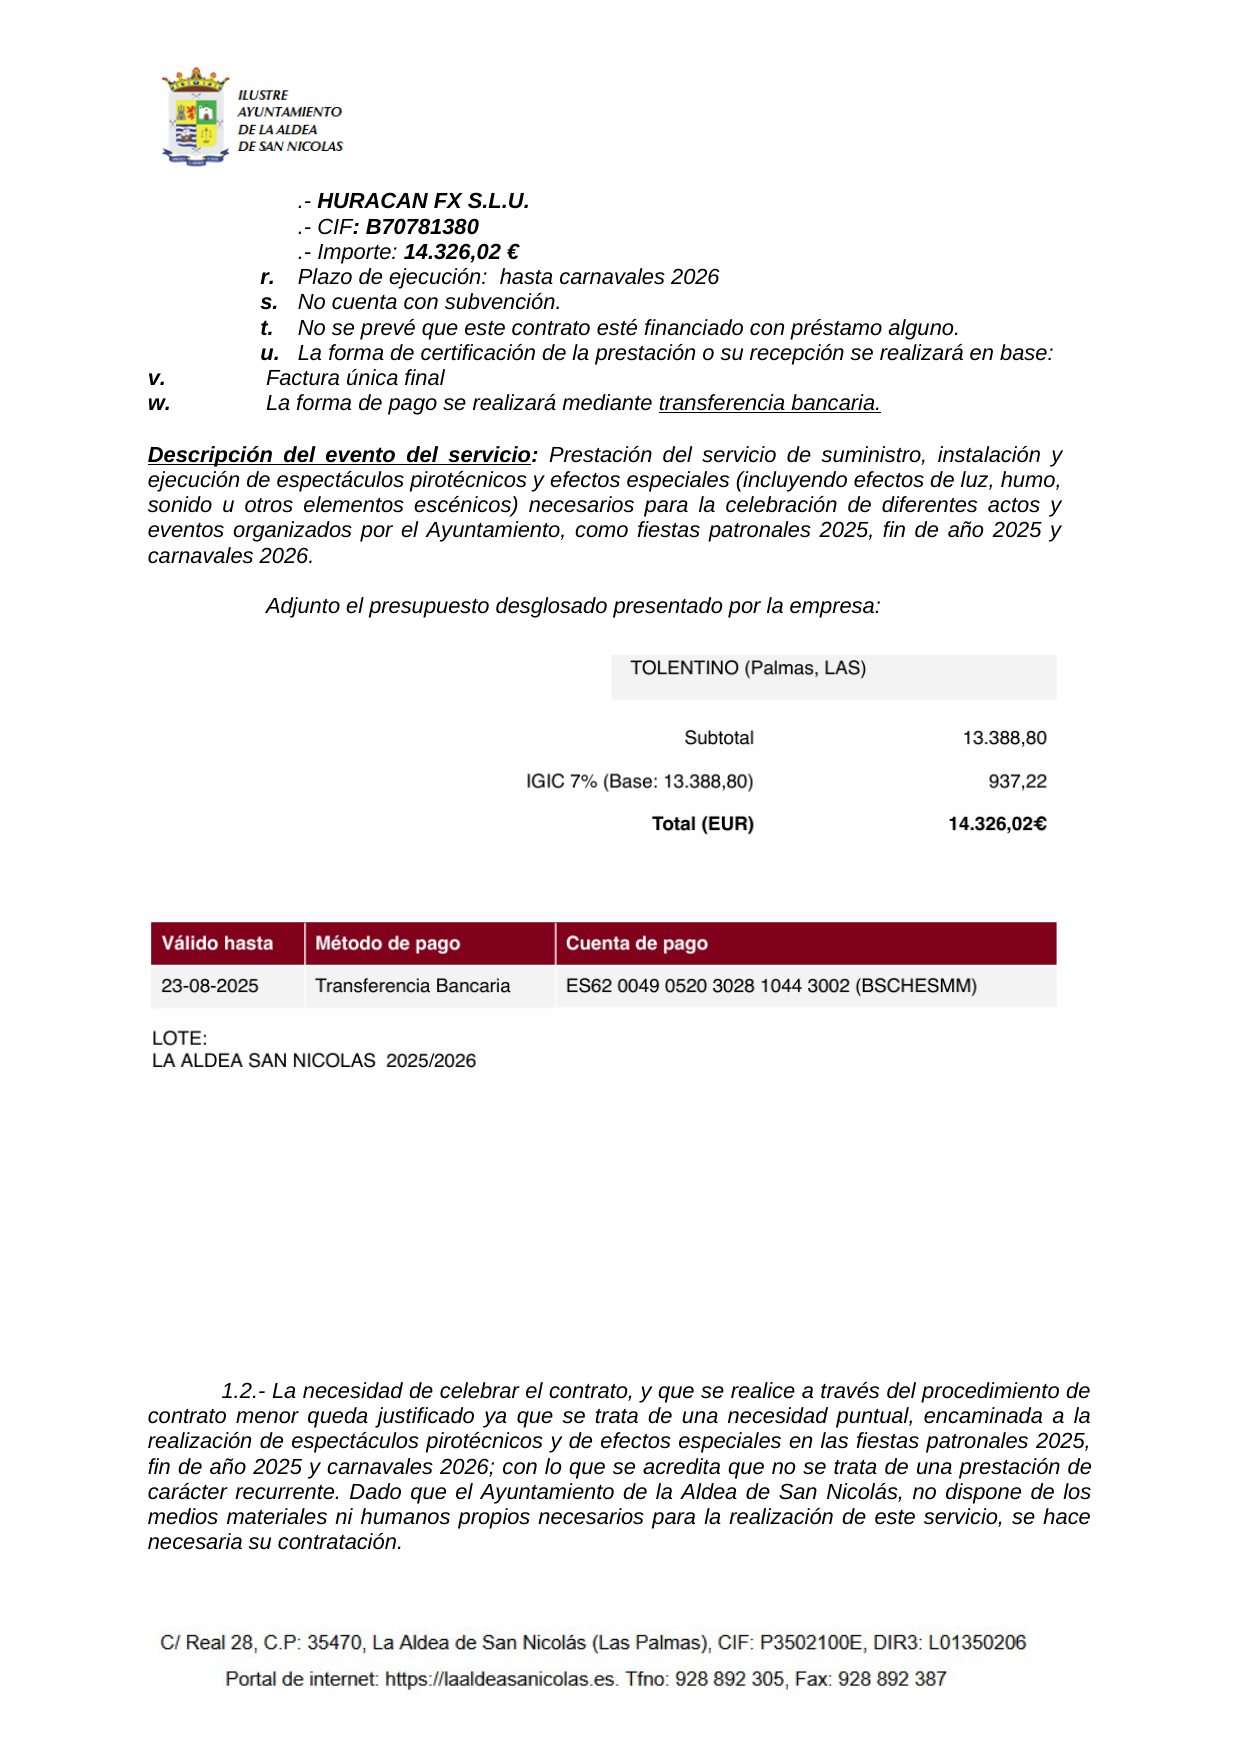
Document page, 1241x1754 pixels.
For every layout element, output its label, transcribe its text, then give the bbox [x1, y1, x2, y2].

list Plazo de ejecución: hasta carnavales 2026 [260, 264, 1093, 289]
text Descripción del evento del servicio: Prestación del servicio de suministro, instalación y ejecución de espectáculos pirotécnicos y efectos especiales (incluyendo efectos de luz, humo, sonido u otros elementos escénicos) necesarios para la celebración de diferentes actos y eventos organizados por el Ayuntamiento, como fiestas patronales 2025, fin de año 2025 y carnavales 2026. [148, 442, 1063, 568]
text .- HURACAN FX S.L.U. [298, 188, 1093, 214]
picture [141, 655, 1086, 1151]
list No cuenta con subvención. [260, 289, 1093, 314]
text .- Importe: 14.326,02 € [298, 239, 1093, 264]
list La forma de certificación de la prestación o su recepción se realizará en base: [260, 340, 1093, 365]
list La forma de pago se realizará mediante transferencia bancaria. [148, 390, 1022, 415]
text 1.2.- La necesidad de celebrar el contrato, y que se realice a través del procedimiento de contrato menor queda justificado ya que se trata de una necesidad puntual, encaminada a la realización de espectáculos pirotécnicos y de efectos especiales en las fiestas patronales 2025, fin de año 2025 y carnavales 2026; con lo que se acredita que no se trata de una prestación de carácter recurrente. Dado que el Ayuntamiento de la Aldea de San Nicolás, no dispone de los medios materiales ni humanos propios necesarios para la realización de este servicio, se hace necesaria su contratación. [148, 1378, 1093, 1554]
picture [148, 1626, 1033, 1695]
picture [148, 59, 359, 174]
text .- CIF: B70781380 [298, 214, 1093, 239]
list No se prevé que este contrato esté financiado con préstamo alguno. [260, 314, 1093, 340]
text Adjunto el presupuesto desglosado presentado por la empresa: [148, 593, 1063, 618]
list Factura única final [148, 365, 1022, 390]
